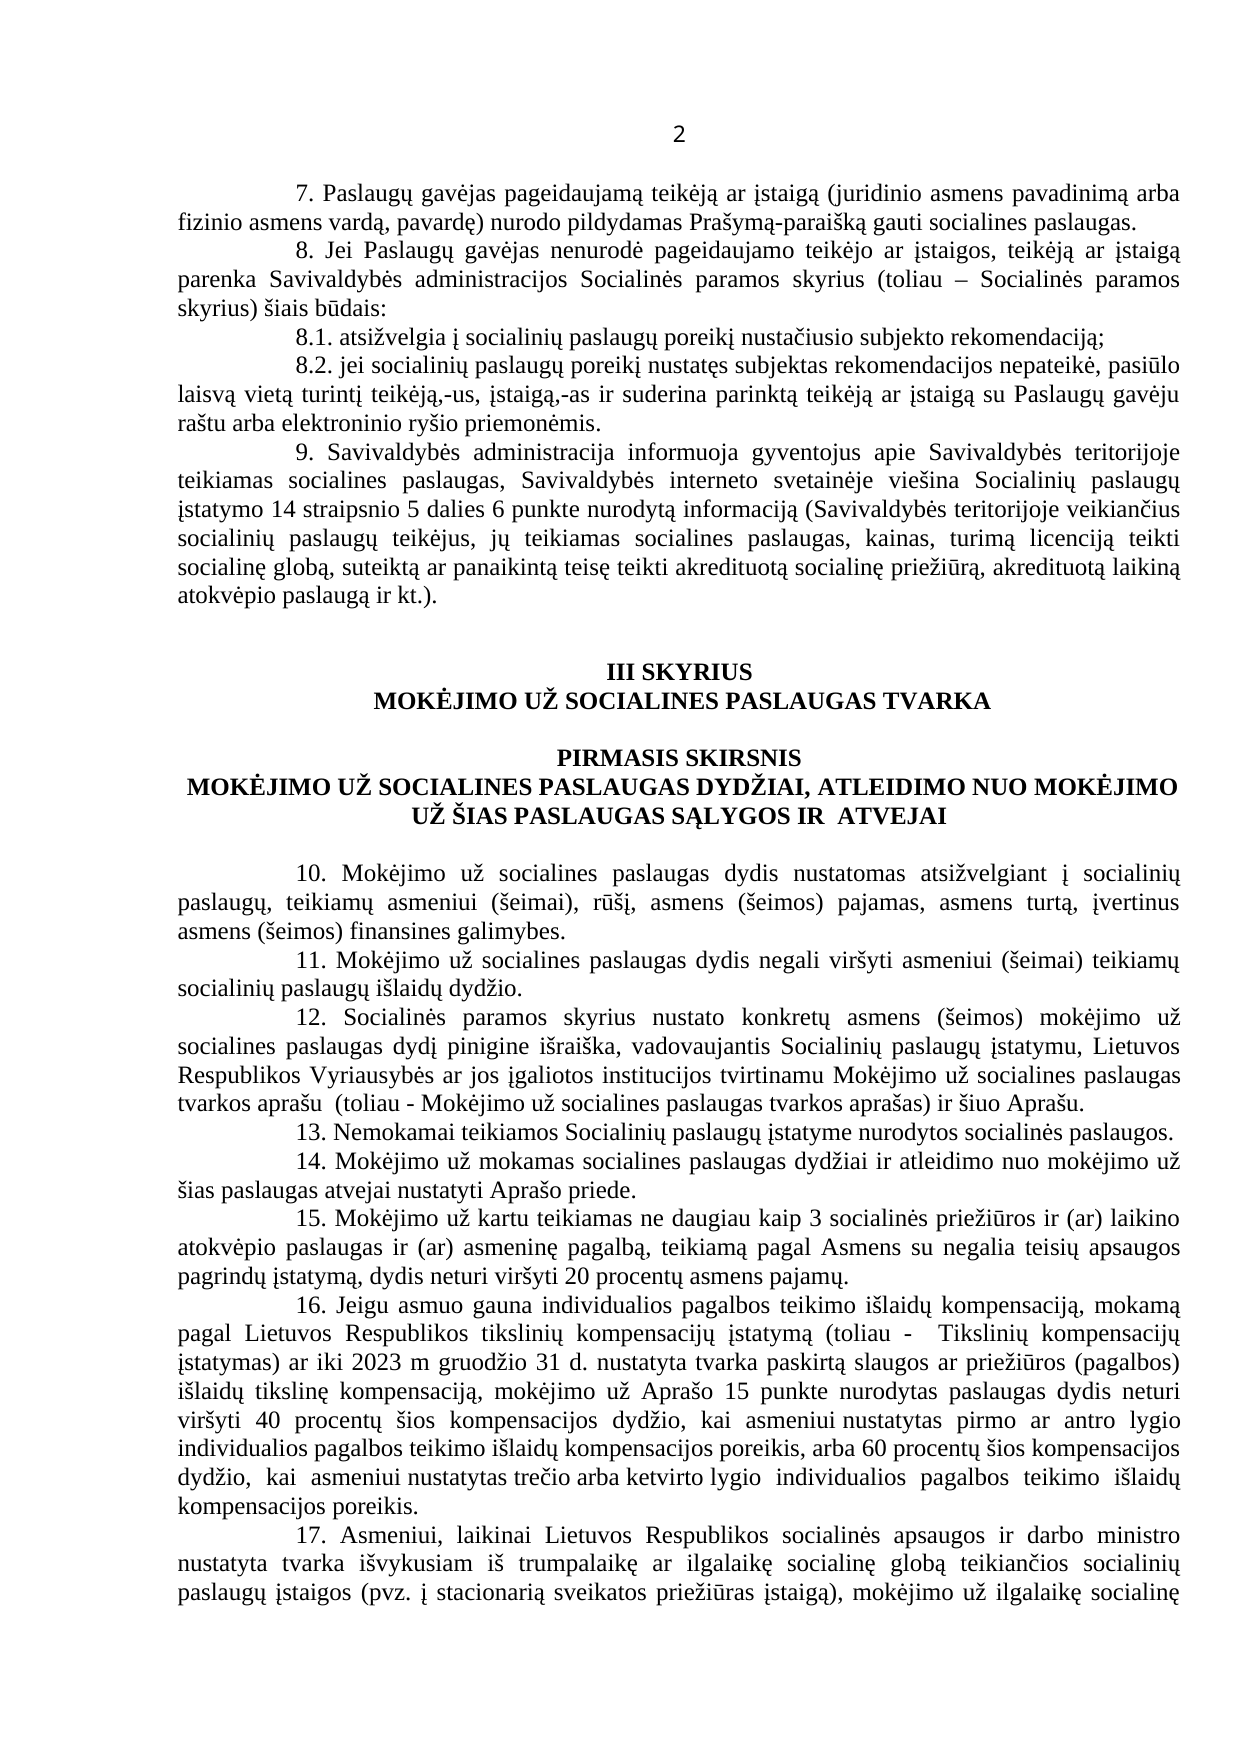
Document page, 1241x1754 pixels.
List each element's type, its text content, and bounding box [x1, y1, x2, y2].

text 7. Paslaugų gavėjas pageidaujamą teikėją ar įstaigą (juridinio asmens pavadinimą arba fizinio asmens vardą, pavardę) nurodo pildydamas Prašymą-paraišką gauti socialines paslaugas. [177, 178, 1181, 236]
text 14. Mokėjimo už mokamas socialines paslaugas dydžiai ir atleidimo nuo mokėjimo už šias paslaugas atvejai nustatyti Aprašo priede. [177, 1146, 1181, 1203]
text III SKYRIUS [177, 657, 1181, 686]
text 17. Asmeniui, laikinai Lietuvos Respublikos socialinės apsaugos ir darbo ministro nustatyta tvarka išvykusiam iš trumpalaikę ar ilgalaikę socialinę globą teikiančios socialinių paslaugų įstaigos (pvz. į stacionarią sveikatos priežiūras įstaigą), mokėjimo už ilgalaikę socialinę [177, 1520, 1181, 1606]
text MOKĖJIMO UŽ SOCIALINES PASLAUGAS TVARKA [177, 686, 1181, 715]
text 15. Mokėjimo už kartu teikiamas ne daugiau kaip 3 socialinės priežiūros ir (ar) laikino atokvėpio paslaugas ir (ar) asmeninę pagalbą, teikiamą pagal Asmens su negalia teisių apsaugos pagrindų įstatymą, dydis neturi viršyti 20 procentų asmens pajamų. [177, 1203, 1181, 1290]
text 9. Savivaldybės administracija informuoja gyventojus apie Savivaldybės teritorijoje teikiamas socialines paslaugas, Savivaldybės interneto svetainėje viešina Socialinių paslaugų įstatymo 14 straipsnio 5 dalies 6 punkte nurodytą informaciją (Savivaldybės teritorijoje veikiančius socialinių paslaugų teikėjus, jų teikiamas socialines paslaugas, kainas, turimą licenciją teikti socialinę globą, suteiktą ar panaikintą teisę teikti akredituotą socialinę priežiūrą, akredituotą laikiną atokvėpio paslaugą ir kt.). [177, 437, 1181, 609]
text MOKĖJIMO UŽ SOCIALINES PASLAUGAS DYDŽIAI, ATLEIDIMO NUO MOKĖJIMO UŽ ŠIAS PASLAUGAS SĄLYGOS IR ATVEJAI [177, 772, 1181, 830]
text 13. Nemokamai teikiamos Socialinių paslaugų įstatyme nurodytos socialinės paslaugos. [177, 1117, 1181, 1146]
text 8.2. jei socialinių paslaugų poreikį nustatęs subjektas rekomendacijos nepateikė, pasiūlo laisvą vietą turintį teikėją,-us, įstaigą,-as ir suderina parinktą teikėją ar įstaigą su Paslaugų gavėju raštu arba elektroninio ryšio priemonėmis. [177, 351, 1181, 437]
text 12. Socialinės paramos skyrius nustato konkretų asmens (šeimos) mokėjimo už socialines paslaugas dydį pinigine išraiška, vadovaujantis Socialinių paslaugų įstatymu, Lietuvos Respublikos Vyriausybės ar jos įgaliotos institucijos tvirtinamu Mokėjimo už socialines paslaugas tvarkos aprašu (toliau - Mokėjimo už socialines paslaugas tvarkos aprašas) ir šiuo Aprašu. [177, 1002, 1181, 1117]
text 16. Jeigu asmuo gauna individualios pagalbos teikimo išlaidų kompensaciją, mokamą pagal Lietuvos Respublikos tikslinių kompensacijų įstatymą (toliau - Tikslinių kompensacijų įstatymas) ar iki 2023 m gruodžio 31 d. nustatyta tvarka paskirtą slaugos ar priežiūros (pagalbos) išlaidų tikslinę kompensaciją, mokėjimo už Aprašo 15 punkte nurodytas paslaugas dydis neturi viršyti 40 procentų šios kompensacijos dydžio, kai asmeniui nustatytas pirmo ar antro lygio individualios pagalbos teikimo išlaidų kompensacijos poreikis, arba 60 procentų šios kompensacijos dydžio, kai asmeniui nustatytas trečio arba ketvirto lygio individualios pagalbos teikimo išlaidų kompensacijos poreikis. [177, 1290, 1181, 1520]
text PIRMASIS SKIRSNIS [177, 743, 1181, 772]
text 11. Mokėjimo už socialines paslaugas dydis negali viršyti asmeniui (šeimai) teikiamų socialinių paslaugų išlaidų dydžio. [177, 945, 1181, 1002]
text 8. Jei Paslaugų gavėjas nenurodė pageidaujamo teikėjo ar įstaigos, teikėją ar įstaigą parenka Savivaldybės administracijos Socialinės paramos skyrius (toliau – Socialinės paramos skyrius) šiais būdais: [177, 236, 1181, 322]
text 8.1. atsižvelgia į socialinių paslaugų poreikį nustačiusio subjekto rekomendaciją; [177, 322, 1181, 351]
text 10. Mokėjimo už socialines paslaugas dydis nustatomas atsižvelgiant į socialinių paslaugų, teikiamų asmeniui (šeimai), rūšį, asmens (šeimos) pajamas, asmens turtą, įvertinus asmens (šeimos) finansines galimybes. [177, 858, 1181, 945]
